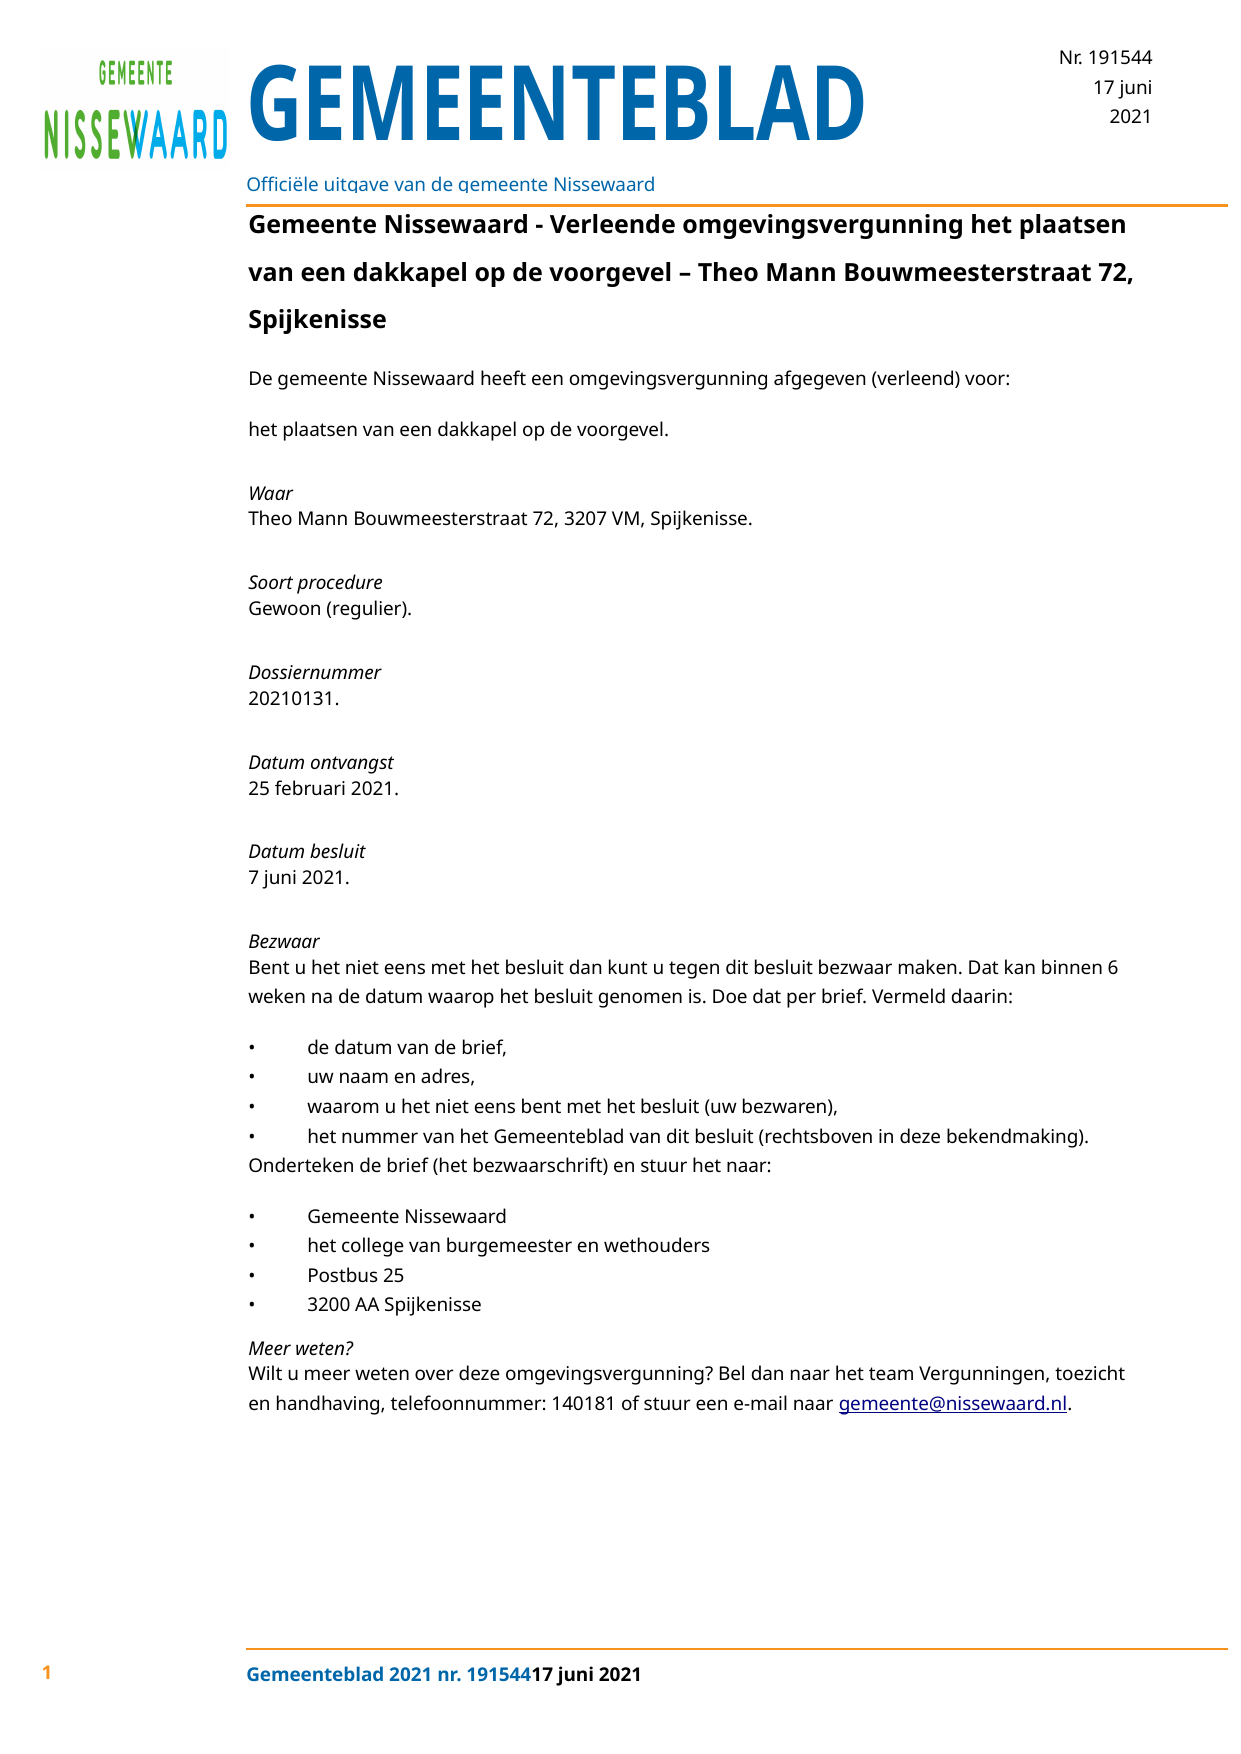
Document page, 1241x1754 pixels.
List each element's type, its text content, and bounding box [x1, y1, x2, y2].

list Postbus 25 [248, 1262, 1152, 1288]
list de datum van de brief, [248, 1034, 1152, 1060]
list uw naam en adres, [248, 1064, 1152, 1089]
text Datum ontvangst [248, 749, 1152, 775]
text Theo Mann Bouwmeesterstraat 72, 3207 VM, Spijkenisse. [248, 506, 1152, 531]
text 25 februari 2021. [248, 775, 1152, 800]
text Dossiernummer [248, 659, 1152, 685]
text Bezwaar [248, 928, 1152, 954]
text Wilt u meer weten over deze omgevingsvergunning? Bel dan naar het team Vergunningen, toezicht en handhaving, telefoonnummer: 140181 of stuur een e-mail naar gemeente@nissewaard.nl. [248, 1360, 1152, 1416]
text Gemeente Nissewaard - Verleende omgevingsvergunning het plaatsen van een dakkapel op de voorgevel – Theo Mann Bouwmeesterstraat 72, Spijkenisse [248, 207, 1152, 336]
list het nummer van het Gemeenteblad van dit besluit (rechtsboven in deze bekendmaking). [248, 1123, 1152, 1148]
list 3200 AA Spijkenisse [248, 1292, 1152, 1317]
picture [41, 47, 231, 172]
text Bent u het niet eens met het besluit dan kunt u tegen dit besluit bezwaar maken. Dat kan binnen 6 weken na de datum waarop het besluit genomen is. Doe dat per brief. Vermeld daarin: [248, 954, 1152, 1009]
text De gemeente Nissewaard heeft een omgevingsvergunning afgegeven (verleend) voor: [248, 366, 1152, 391]
text Soort procedure [248, 569, 1152, 595]
text 7 juni 2021. [248, 864, 1152, 890]
text Gewoon (regulier). [248, 595, 1152, 621]
list waarom u het niet eens bent met het besluit (uw bezwaren), [248, 1093, 1152, 1119]
list het college van burgemeester en wethouders [248, 1232, 1152, 1258]
text Datum besluit [248, 839, 1152, 864]
list Gemeente Nissewaard [248, 1203, 1152, 1228]
text het plaatsen van een dakkapel op de voorgevel. [248, 416, 1152, 442]
text 20210131. [248, 685, 1152, 711]
text Onderteken de brief (het bezwaarschrift) en stuur het naar: [248, 1152, 1152, 1178]
text Meer weten? [248, 1335, 1152, 1360]
text Waar [248, 480, 1152, 506]
